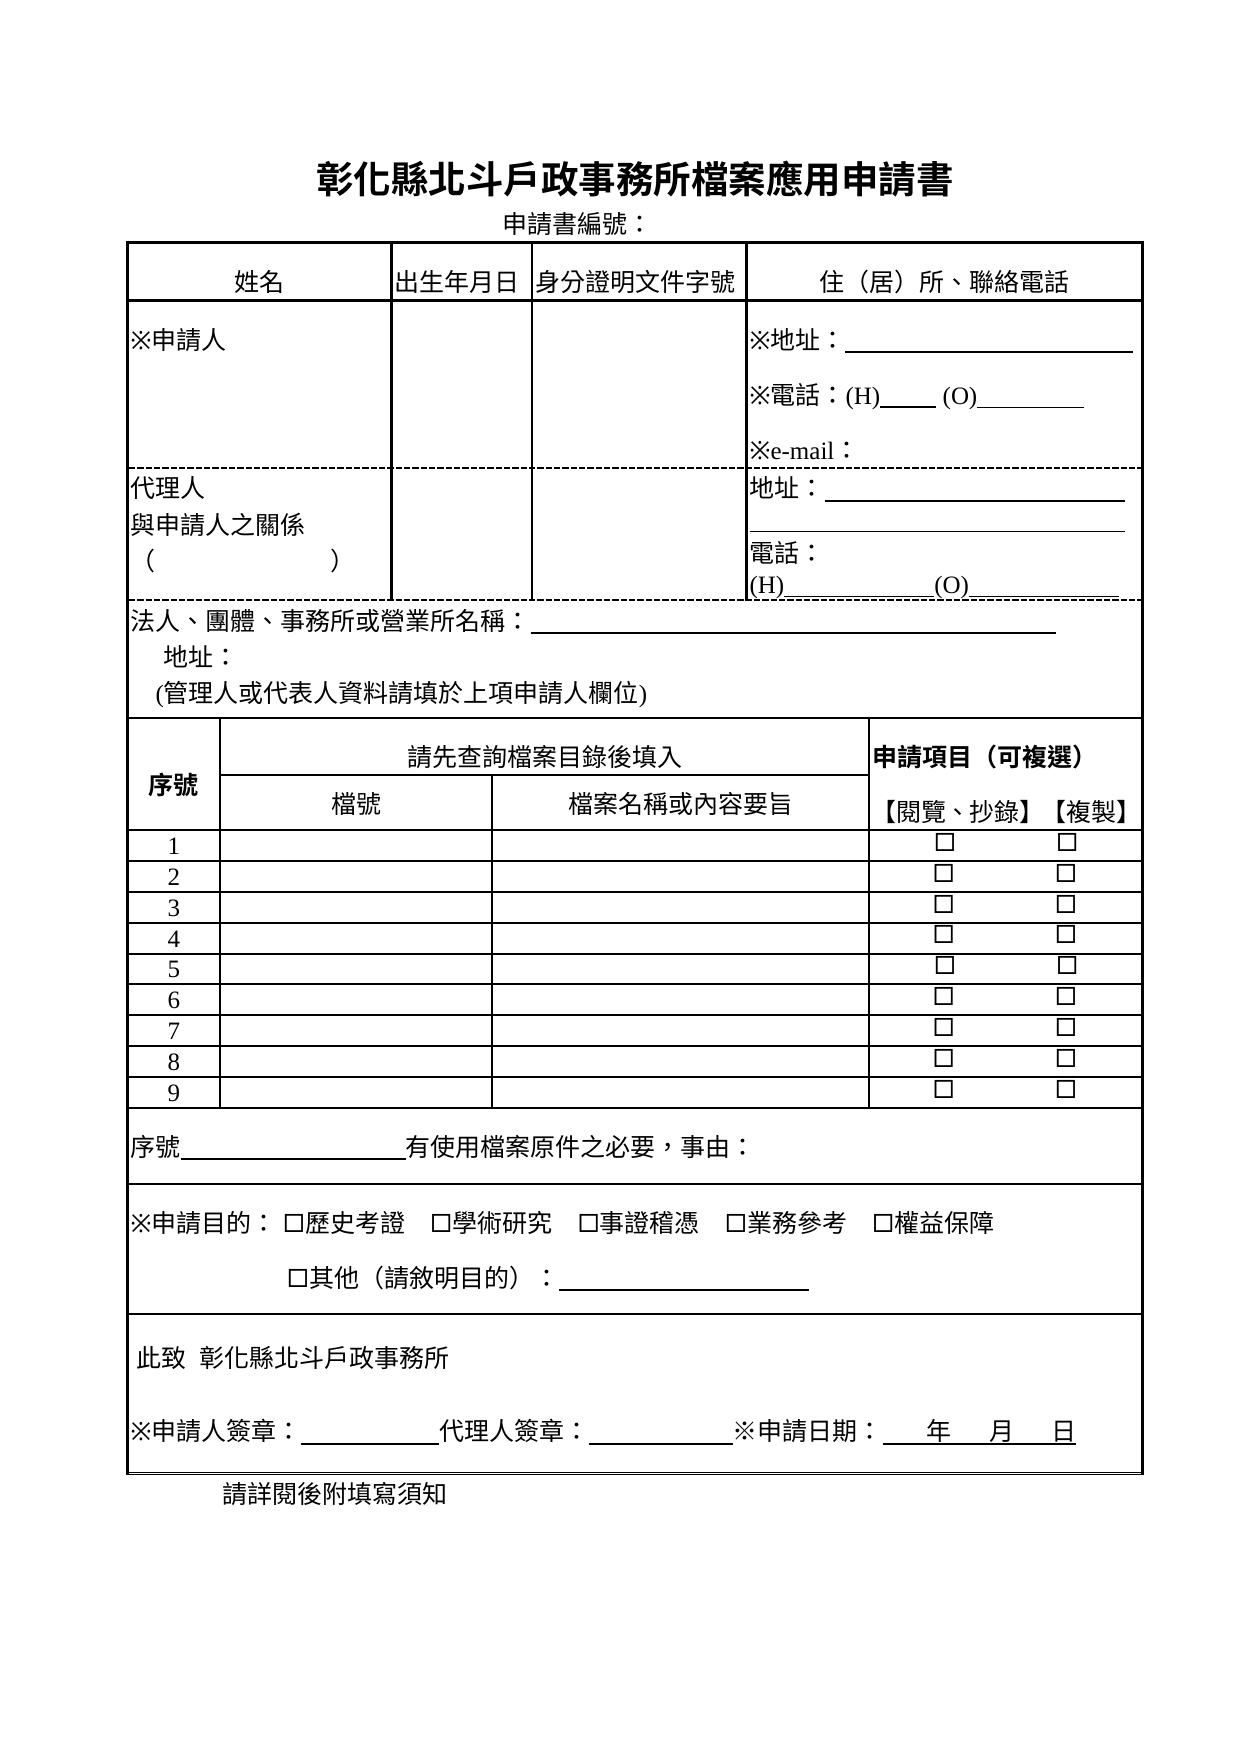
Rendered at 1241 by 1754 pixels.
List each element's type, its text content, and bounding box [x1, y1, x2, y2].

table_cell [493, 1047, 868, 1076]
table_cell 序號 [129, 719, 219, 829]
table_cell [533, 467, 745, 599]
table_cell 地址： 電話： (H) (O) [748, 467, 1141, 599]
table_cell ※申請目的： 歷史考證 學術研究 事證稽憑 業務參考 權益保障 其他（請敘明目的）： [129, 1185, 1141, 1313]
table_cell [393, 302, 531, 467]
table_cell [493, 1078, 868, 1107]
table_cell [493, 893, 868, 922]
table_cell 3 [129, 893, 219, 922]
table_cell ※申請人 [129, 302, 390, 467]
table_cell [493, 924, 868, 952]
table_cell   [870, 831, 1141, 860]
table_cell 代理人 與申請人之關係 （ ） [129, 467, 390, 599]
table_cell [493, 831, 868, 860]
table_cell   [870, 985, 1141, 1014]
table_cell   [870, 955, 1141, 983]
table_cell [493, 985, 868, 1014]
table_cell [221, 862, 491, 891]
table_cell [393, 467, 531, 599]
table_cell 7 [129, 1016, 219, 1045]
table_cell [221, 1016, 491, 1045]
text 彰化縣北斗戶政事務所檔案應用申請書 [148, 150, 1122, 204]
table_cell [221, 1078, 491, 1107]
table_cell [493, 955, 868, 983]
table_header 住（居）所、聯絡電話 [748, 244, 1141, 299]
table_cell [493, 1016, 868, 1045]
table_cell 8 [129, 1047, 219, 1076]
table_cell   [870, 924, 1141, 952]
table_header 出生年月日 [393, 244, 531, 299]
table_cell ※地址： ※電話：(H) (O) ※e-mail： [748, 302, 1141, 467]
text 申請書編號： [148, 204, 1122, 241]
table_cell [221, 1047, 491, 1076]
table_cell 序號 有使用檔案原件之必要，事由： [129, 1109, 1141, 1182]
table_cell   [870, 893, 1141, 922]
table_cell 9 [129, 1078, 219, 1107]
table_cell [221, 924, 491, 952]
table_cell 4 [129, 924, 219, 952]
table_cell 此致 彰化縣北斗戶政事務所 ※申請人簽章： 代理人簽章： ※申請日期： 年 月 日 [129, 1315, 1141, 1472]
table_header 身分證明文件字號 [533, 244, 745, 299]
table_cell [493, 862, 868, 891]
table_cell [533, 302, 745, 467]
table_cell [221, 985, 491, 1014]
table_cell [221, 955, 491, 983]
table_cell [221, 893, 491, 922]
table_header 姓名 [129, 244, 390, 299]
table_cell 6 [129, 985, 219, 1014]
table_cell 2 [129, 862, 219, 891]
table_cell   [870, 1078, 1141, 1107]
table_cell [221, 831, 491, 860]
table_cell   [870, 1047, 1141, 1076]
text 請詳閱後附填寫須知 [148, 1475, 1122, 1511]
table_cell 5 [129, 955, 219, 983]
table_cell 檔案名稱或內容要旨 [493, 776, 868, 829]
table_cell 1 [129, 831, 219, 860]
table_cell   [870, 862, 1141, 891]
table_cell 請先查詢檔案目錄後填入 [221, 719, 868, 774]
table_cell 申請項目（可複選） 【閱覽、抄錄】【複製】 [870, 719, 1141, 829]
table_cell 檔號 [221, 776, 491, 829]
table_cell   [870, 1016, 1141, 1045]
table_cell 法人、團體、事務所或營業所名稱： 地址： (管理人或代表人資料請填於上項申請人欄位) [129, 599, 1141, 717]
